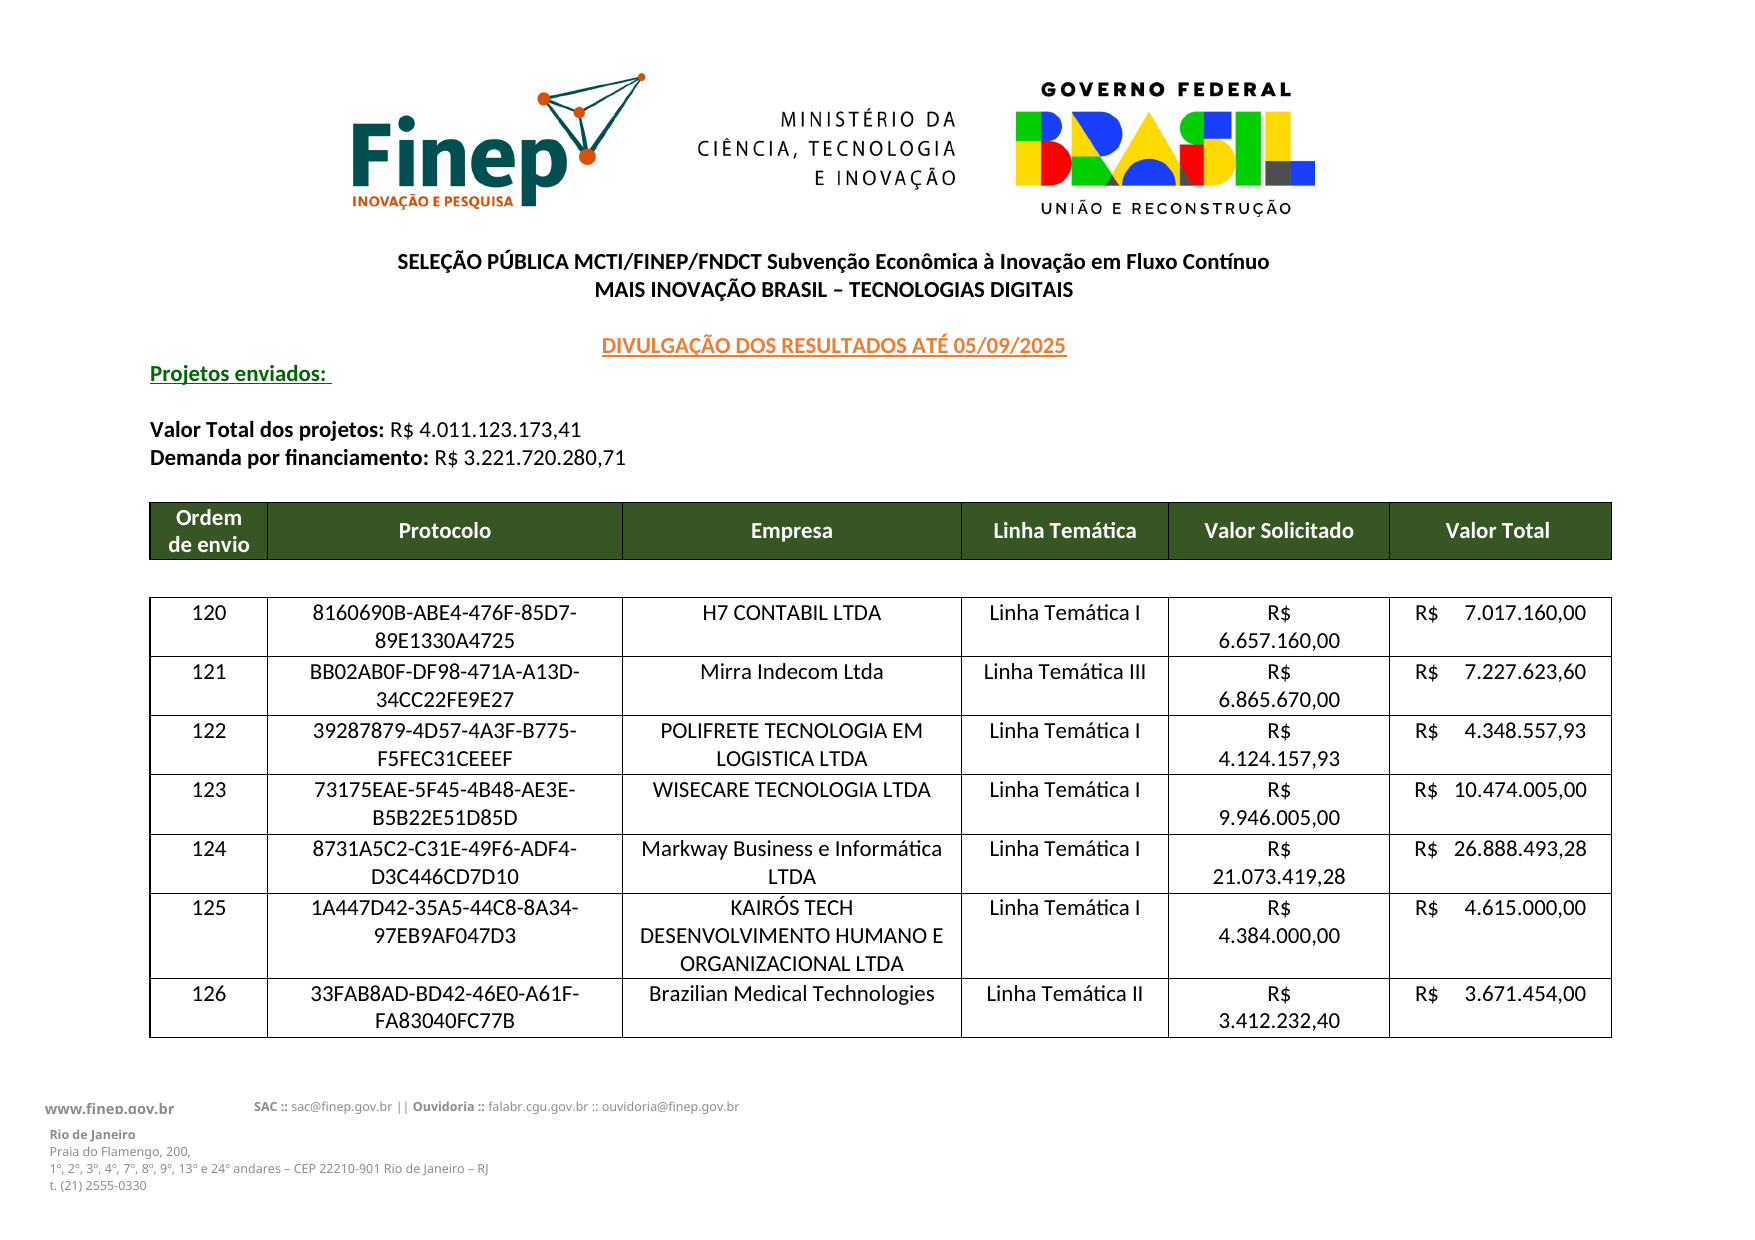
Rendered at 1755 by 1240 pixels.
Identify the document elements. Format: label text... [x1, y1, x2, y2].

table_cell R$ 4.124.157,93 [1169, 716, 1389, 774]
table_cell WISECARE TECNOLOGIA LTDA [623, 775, 961, 833]
table_cell 73175EAE-5F45-4B48-AE3E-B5B22E51D85D [268, 775, 622, 833]
table_cell R$ 3.412.232,40 [1169, 979, 1389, 1037]
table_cell 123 [151, 775, 267, 833]
table_cell 126 [151, 979, 267, 1037]
table_cell R$ 21.073.419,28 [1169, 835, 1389, 892]
table_cell Brazilian Medical Technologies [623, 979, 961, 1037]
table_cell R$ 9.946.005,00 [1169, 775, 1389, 833]
table_cell Linha Temática II [962, 979, 1168, 1037]
table_cell 39287879-4D57-4A3F-B775-F5FEC31CEEEF [268, 716, 622, 774]
table_cell R$ 3.671.454,00 [1390, 979, 1611, 1037]
table_cell Linha Temática I [962, 835, 1168, 892]
table_cell Mirra Indecom Ltda [623, 657, 961, 715]
table_cell R$ 4.615.000,00 [1390, 894, 1611, 978]
table_cell Markway Business e Informática LTDA [623, 835, 961, 892]
table_cell R$ 7.017.160,00 [1390, 598, 1611, 656]
table_cell R$ 4.348.557,93 [1390, 716, 1611, 774]
table_cell H7 CONTABIL LTDA [623, 598, 961, 656]
table_cell BB02AB0F-DF98-471A-A13D-34CC22FE9E27 [268, 657, 622, 715]
table_cell Linha Temática I [962, 775, 1168, 833]
table_cell Linha Temática I [962, 716, 1168, 774]
table_cell 125 [151, 894, 267, 978]
table_cell 8731A5C2-C31E-49F6-ADF4-D3C446CD7D10 [268, 835, 622, 892]
table_cell R$ 6.657.160,00 [1169, 598, 1389, 656]
table_cell 120 [151, 598, 267, 656]
table_cell 33FAB8AD-BD42-46E0-A61F-FA83040FC77B [268, 979, 622, 1037]
table_cell Linha Temática I [962, 598, 1168, 656]
table_cell R$ 10.474.005,00 [1390, 775, 1611, 833]
table_cell POLIFRETE TECNOLOGIA EM LOGISTICA LTDA [623, 716, 961, 774]
table_cell 1A447D42-35A5-44C8-8A34-97EB9AF047D3 [268, 894, 622, 978]
table_cell Linha Temática I [962, 894, 1168, 978]
table_cell R$ 4.384.000,00 [1169, 894, 1389, 978]
table_cell R$ 26.888.493,28 [1390, 835, 1611, 892]
table_cell Linha Temática III [962, 657, 1168, 715]
table_cell 124 [151, 835, 267, 892]
table_cell R$ 6.865.670,00 [1169, 657, 1389, 715]
table_cell R$ 7.227.623,60 [1390, 657, 1611, 715]
table_cell KAIRÓS TECH DESENVOLVIMENTO HUMANO E ORGANIZACIONAL LTDA [623, 894, 961, 978]
table_cell 121 [151, 657, 267, 715]
table_cell 8160690B-ABE4-476F-85D7-89E1330A4725 [268, 598, 622, 656]
table_cell 122 [151, 716, 267, 774]
